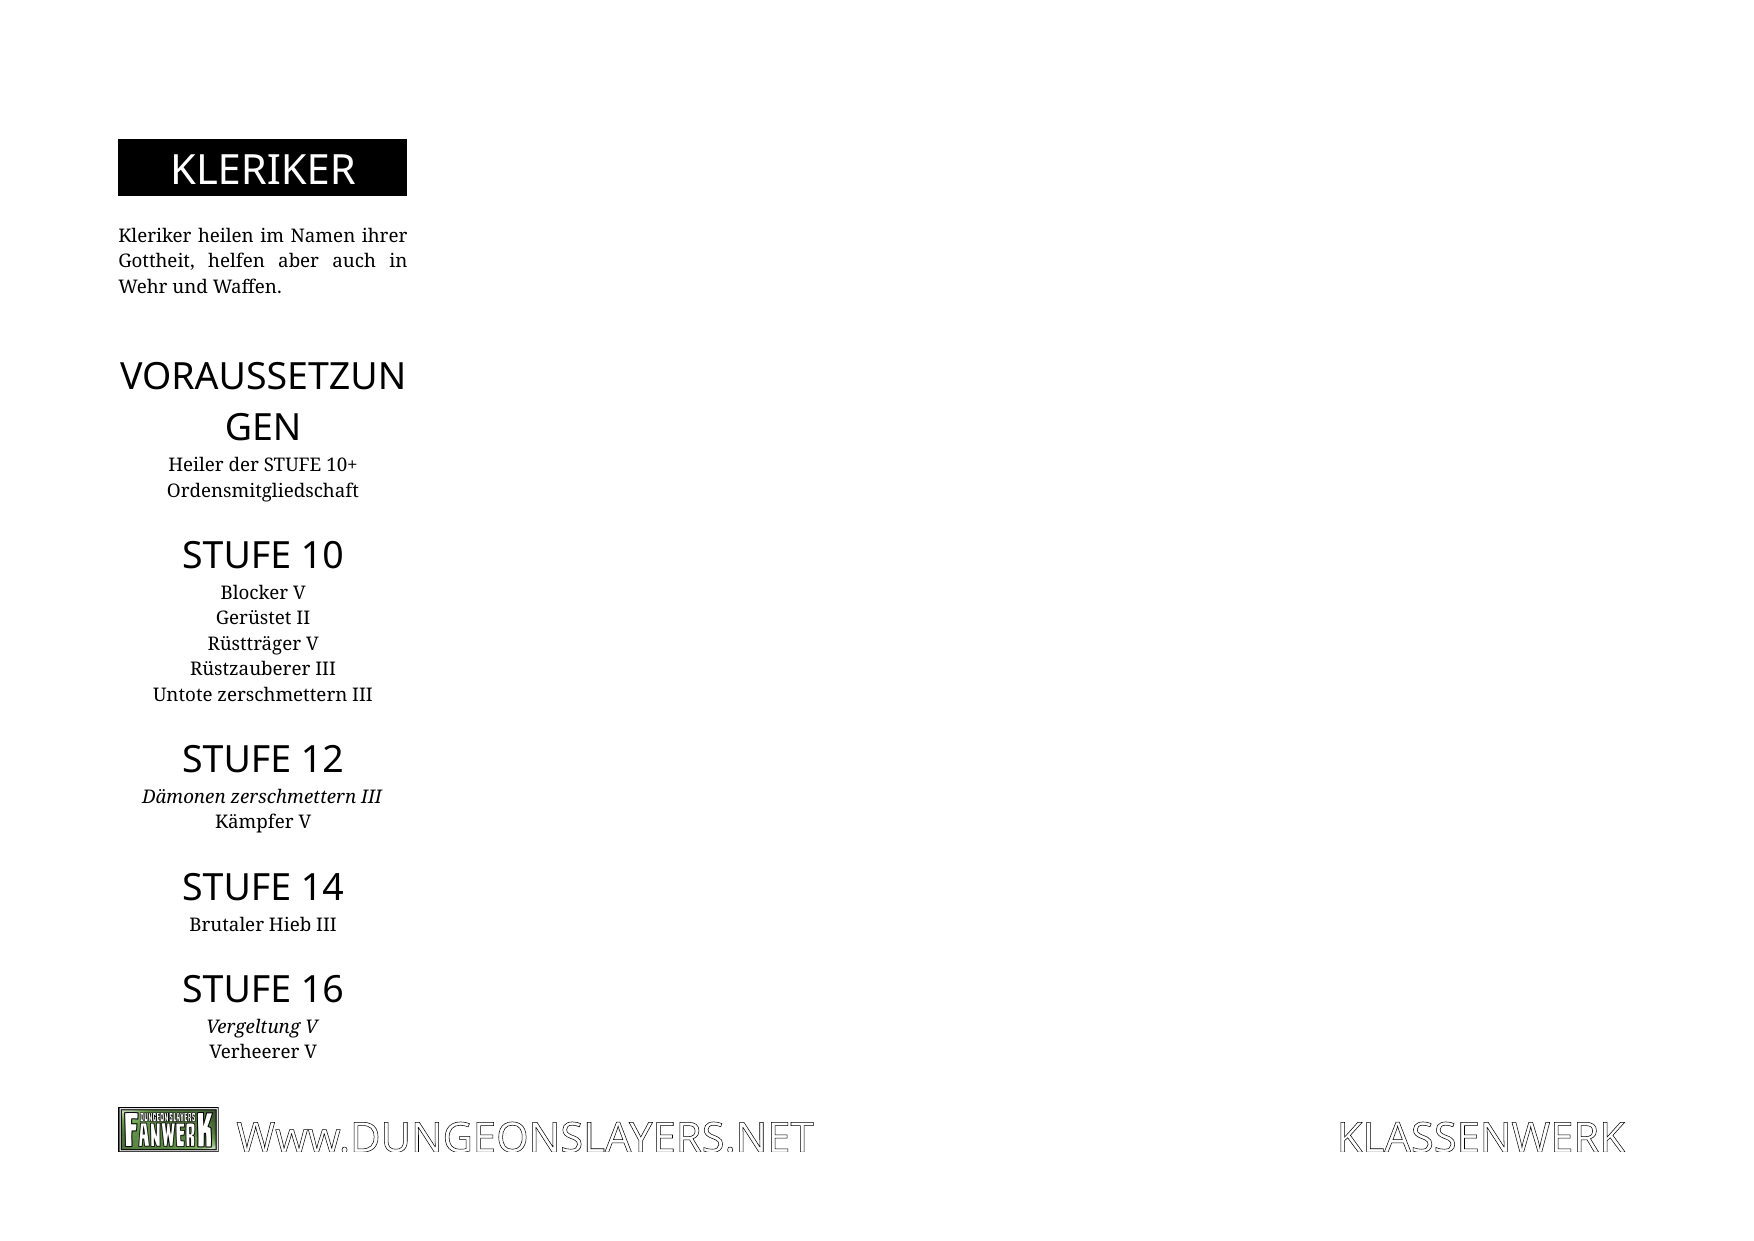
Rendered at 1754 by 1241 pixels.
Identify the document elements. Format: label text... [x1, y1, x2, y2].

text Rüstzauberer III [118, 656, 407, 681]
text Kleriker heilen im Namen ihrer Gottheit, helfen aber auch in Wehr und Waffen. [118, 222, 407, 298]
text Ordensmitgliedschaft [118, 477, 407, 503]
text Heiler der STUFE 10+ [118, 452, 407, 477]
text STUFE 16 [118, 962, 407, 1013]
text Gerüstet II [118, 605, 407, 630]
text Vergeltung V [118, 1013, 407, 1038]
text Brutaler Hieb III [118, 911, 407, 936]
text VORAUSSETZUNGEN [118, 349, 407, 452]
text Blocker V [118, 579, 407, 605]
text Rüstträger V [118, 630, 407, 656]
text Dämonen zerschmettern III [118, 783, 407, 809]
picture [118, 1107, 219, 1152]
text STUFE 10 [118, 528, 407, 579]
text Kämpfer V [118, 809, 407, 834]
text KLERIKER [118, 139, 407, 196]
text STUFE 14 [118, 860, 407, 911]
text STUFE 12 [118, 732, 407, 783]
text Untote zerschmettern III [118, 681, 407, 707]
text Verheerer V [118, 1038, 407, 1064]
